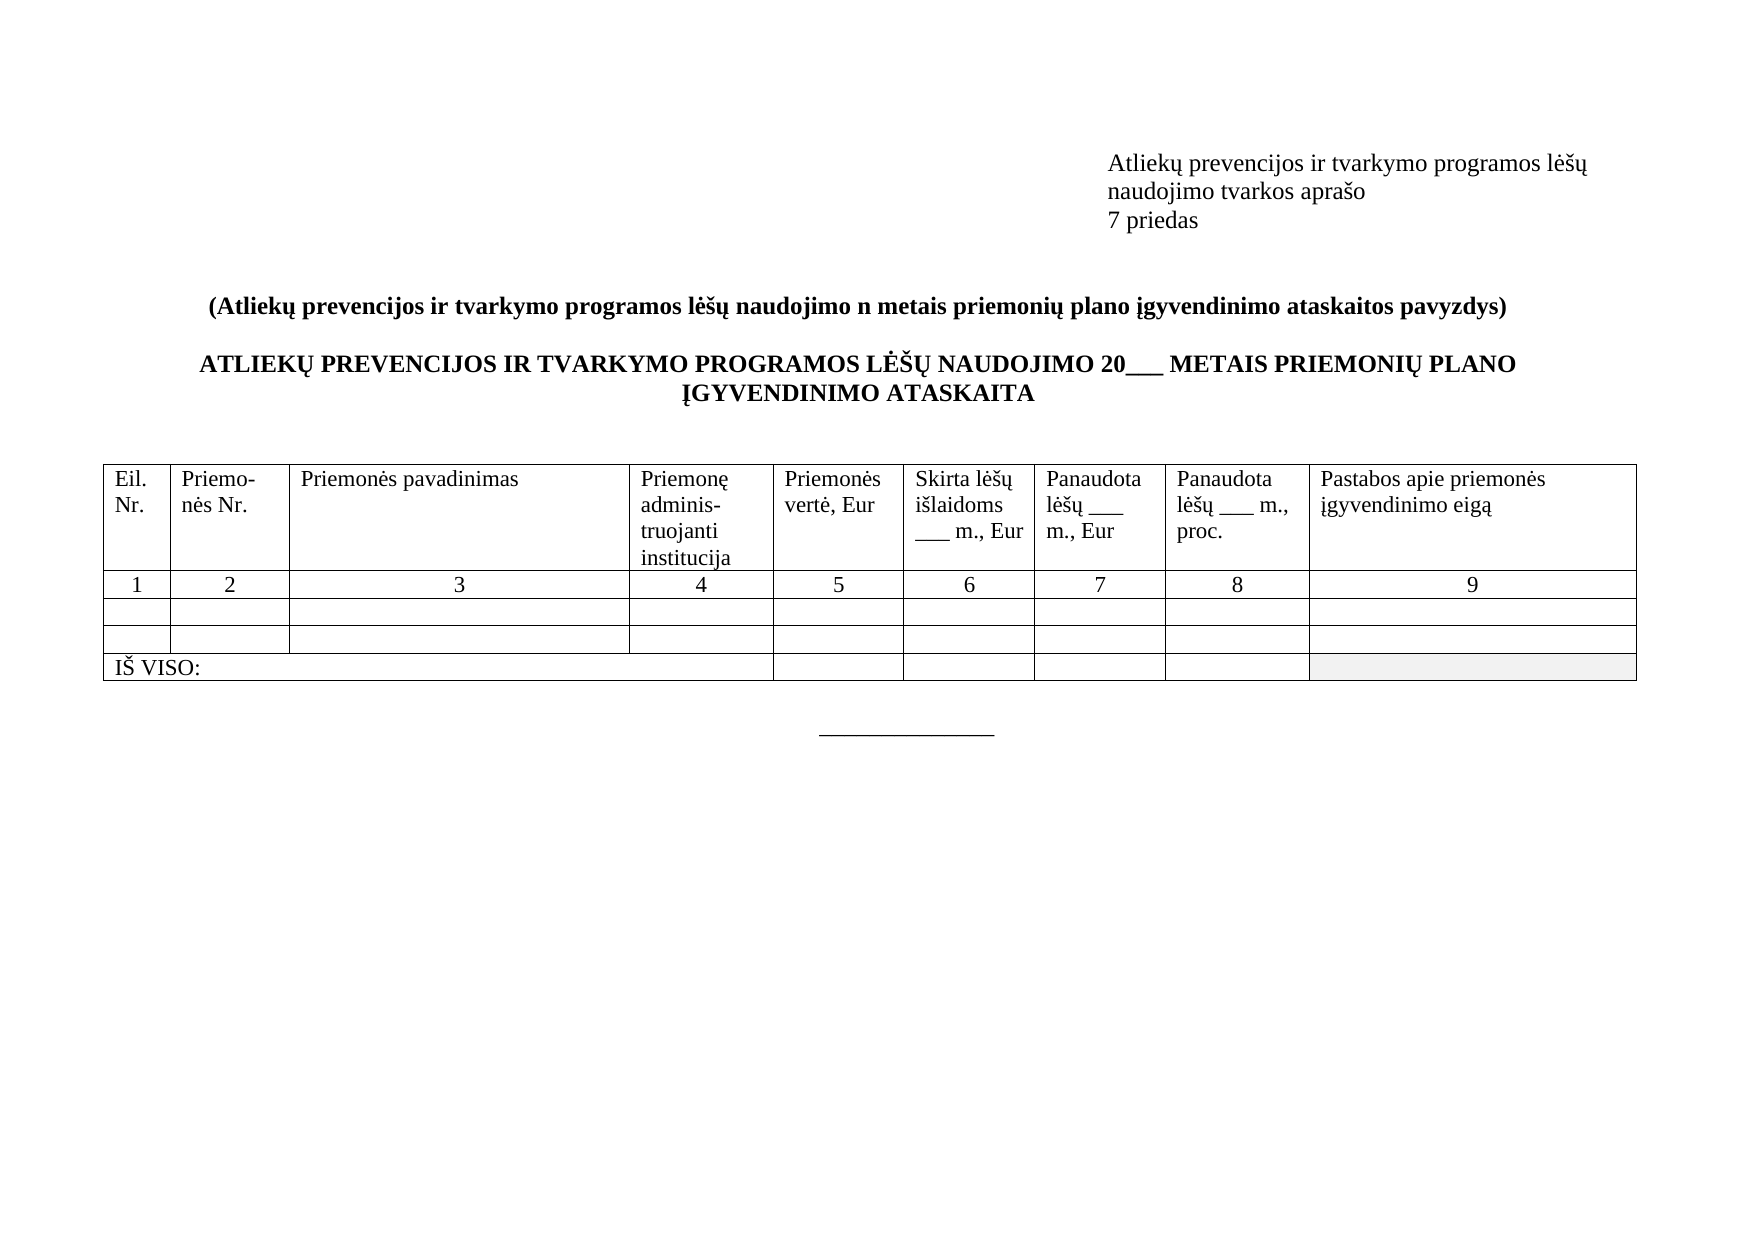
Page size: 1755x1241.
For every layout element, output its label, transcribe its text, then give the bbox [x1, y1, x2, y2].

text ATLIEKŲ PREVENCIJOS IR TVARKYMO PROGRAMOS LĖŠŲ NAUDOJIMO 20___ METAIS PRIEMONIŲ PLANO ĮGYVENDINIMO ATASKAITA [103, 349, 1613, 406]
table_header Skirta lėšų išlaidoms ___ m., Eur [904, 465, 1034, 570]
table_cell 3 [290, 571, 629, 598]
table_cell [290, 626, 629, 652]
table_cell 5 [774, 571, 903, 598]
table_cell 8 [1166, 571, 1309, 598]
table_cell [630, 626, 773, 652]
table_cell 2 [171, 571, 289, 598]
table_cell [774, 599, 903, 625]
table_cell [290, 599, 629, 625]
table_cell 4 [630, 571, 773, 598]
table_cell [1310, 654, 1636, 680]
table_cell [904, 599, 1034, 625]
table_cell [774, 654, 903, 680]
table_cell 7 [1035, 571, 1165, 598]
table_cell [1035, 654, 1165, 680]
table_header Panaudota lėšų ___ m., proc. [1166, 465, 1309, 570]
table_header Panaudota lėšų ___ m., Eur [1035, 465, 1165, 570]
table_cell [1166, 626, 1309, 652]
table_cell 9 [1310, 571, 1636, 598]
table_header Eil. Nr. [104, 465, 170, 570]
table_cell [904, 626, 1034, 652]
table_cell [774, 626, 903, 652]
text ______________ [103, 710, 1636, 738]
table_cell [1310, 599, 1636, 625]
table_header Priemo-nės Nr. [171, 465, 289, 570]
text 7 priedas [1107, 205, 1636, 234]
table_cell [630, 599, 773, 625]
table_header Priemonę adminis-truojanti institucija [630, 465, 773, 570]
table_header Priemonės vertė, Eur [774, 465, 903, 570]
table_cell [104, 599, 170, 625]
table_cell [104, 626, 170, 652]
table_cell IŠ VISO: [104, 654, 773, 680]
table_cell [1310, 626, 1636, 652]
table_cell 1 [104, 571, 170, 598]
text (Atliekų prevencijos ir tvarkymo programos lėšų naudojimo n metais priemonių plano įgyvendinimo ataskaitos pavyzdys) [103, 291, 1613, 320]
table_cell [171, 626, 289, 652]
table_header Priemonės pavadinimas [290, 465, 629, 570]
table_cell [1166, 654, 1309, 680]
text Atliekų prevencijos ir tvarkymo programos lėšų naudojimo tvarkos aprašo [1107, 148, 1636, 205]
table_cell [171, 599, 289, 625]
table_cell [1035, 599, 1165, 625]
table_header Pastabos apie priemonės įgyvendinimo eigą [1310, 465, 1636, 570]
table_cell [904, 654, 1034, 680]
table_cell 6 [904, 571, 1034, 598]
table_cell [1166, 599, 1309, 625]
table_cell [1035, 626, 1165, 652]
